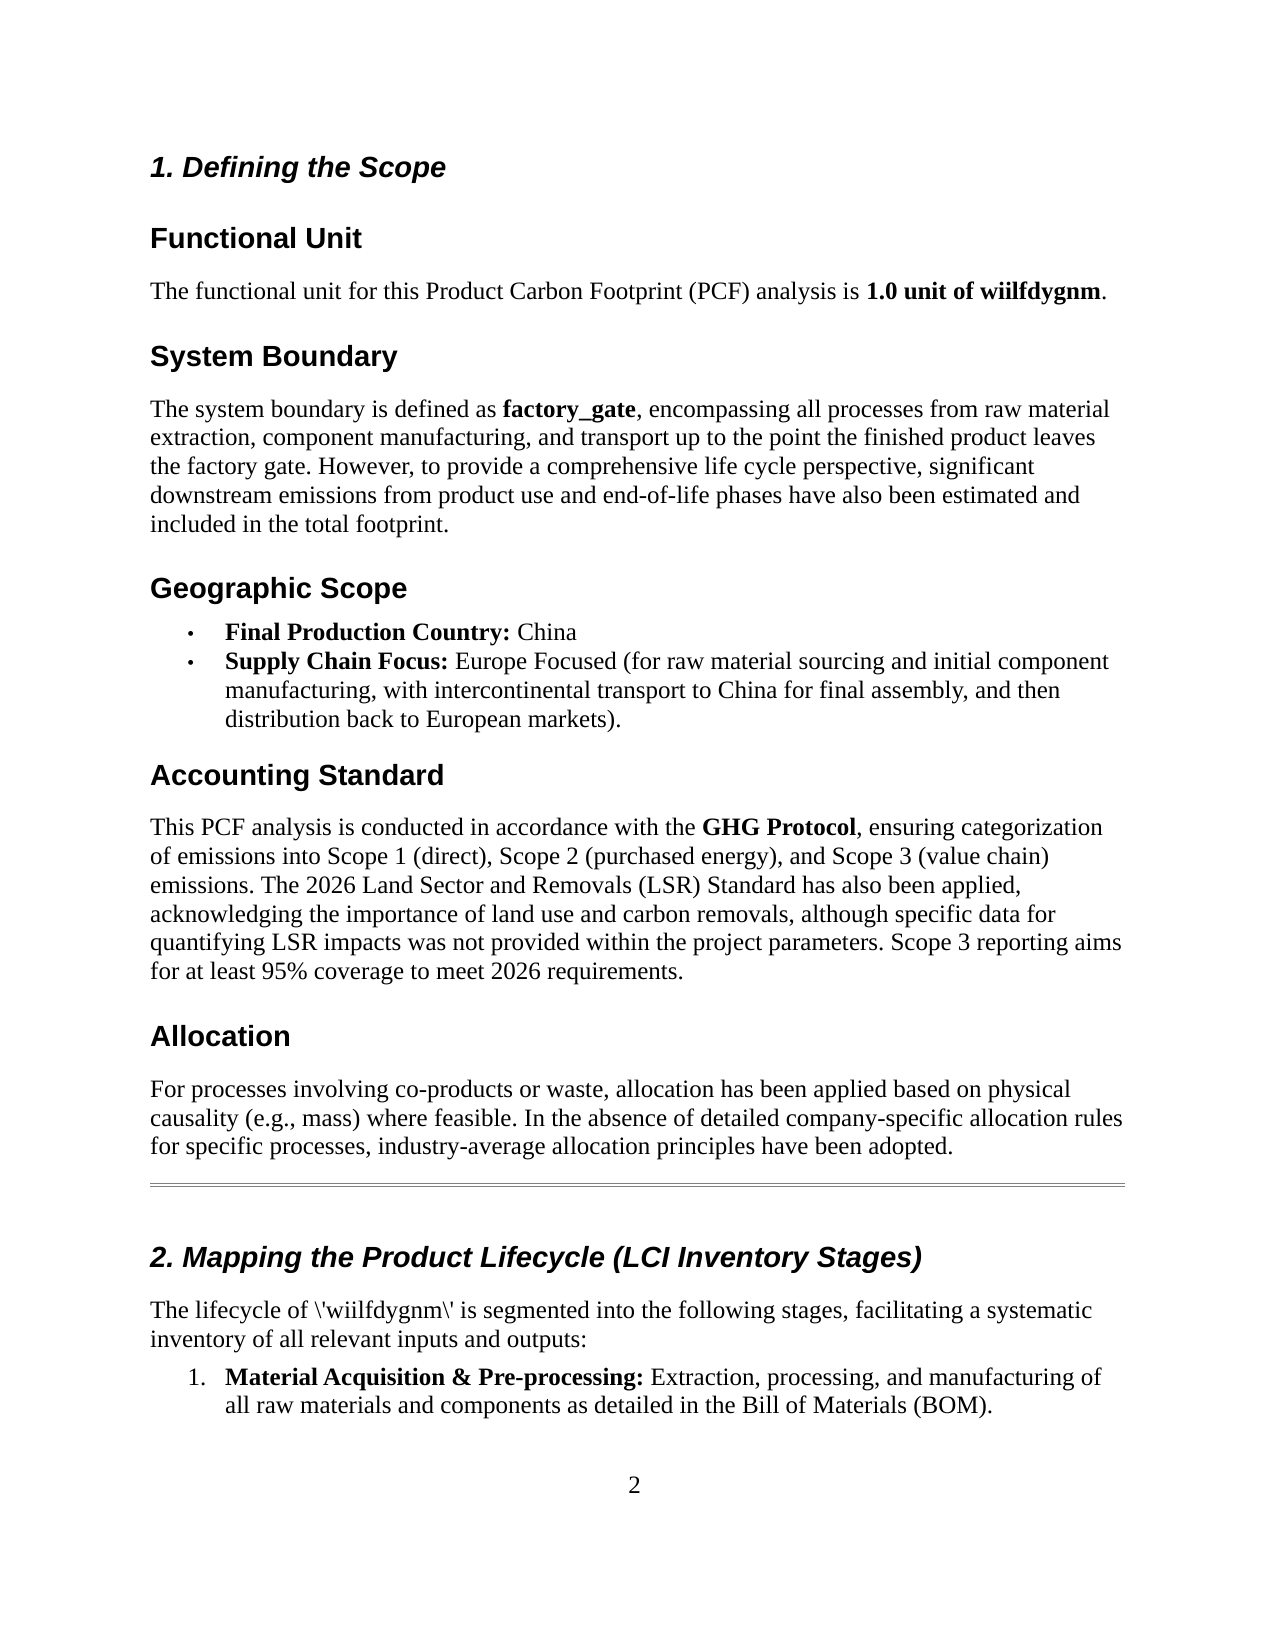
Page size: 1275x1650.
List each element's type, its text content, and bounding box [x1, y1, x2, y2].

subtitle Accounting Standard [150, 757, 1125, 791]
subtitle Functional Unit [150, 221, 1125, 254]
subtitle System Boundary [150, 339, 1125, 372]
subtitle Allocation [150, 1019, 1125, 1052]
subtitle 2. Mapping the Product Lifecycle (LCI Inventory Stages) [150, 1240, 1125, 1274]
list Supply Chain Focus: Europe Focused (for raw material sourcing and initial component manufacturing, with intercontinental transport to China for final assembly, and then distribution back to European markets). [187, 646, 1125, 732]
list Final Production Country: China [187, 617, 1125, 646]
text The functional unit for this Product Carbon Footprint (PCF) analysis is 1.0 unit of wiilfdygnm. [150, 276, 1125, 305]
list Material Acquisition & Pre-processing: Extraction, processing, and manufacturing of all raw materials and components as detailed in the Bill of Materials (BOM). [187, 1362, 1125, 1419]
text This PCF analysis is conducted in accordance with the GHG Protocol, ensuring categorization of emissions into Scope 1 (direct), Scope 2 (purchased energy), and Scope 3 (value chain) emissions. The 2026 Land Sector and Removals (LSR) Standard has also been applied, acknowledging the importance of land use and carbon removals, although specific data for quantifying LSR impacts was not provided within the project parameters. Scope 3 reporting aims for at least 95% coverage to meet 2026 requirements. [150, 812, 1125, 985]
text For processes involving co-products or waste, allocation has been applied based on physical causality (e.g., mass) where feasible. In the absence of detailed company-specific allocation rules for specific processes, industry-average allocation principles have been adopted. [150, 1074, 1125, 1160]
text The lifecycle of \'wiilfdygnm\' is segmented into the following stages, facilitating a systematic inventory of all relevant inputs and outputs: [150, 1295, 1125, 1353]
text The system boundary is defined as factory_gate, encompassing all processes from raw material extraction, component manufacturing, and transport up to the point the finished product leaves the factory gate. However, to provide a comprehensive life cycle perspective, significant downstream emissions from product use and end-of-life phases have also been estimated and included in the total footprint. [150, 394, 1125, 537]
subtitle Geographic Scope [150, 571, 1125, 605]
subtitle 1. Defining the Scope [150, 150, 1125, 183]
